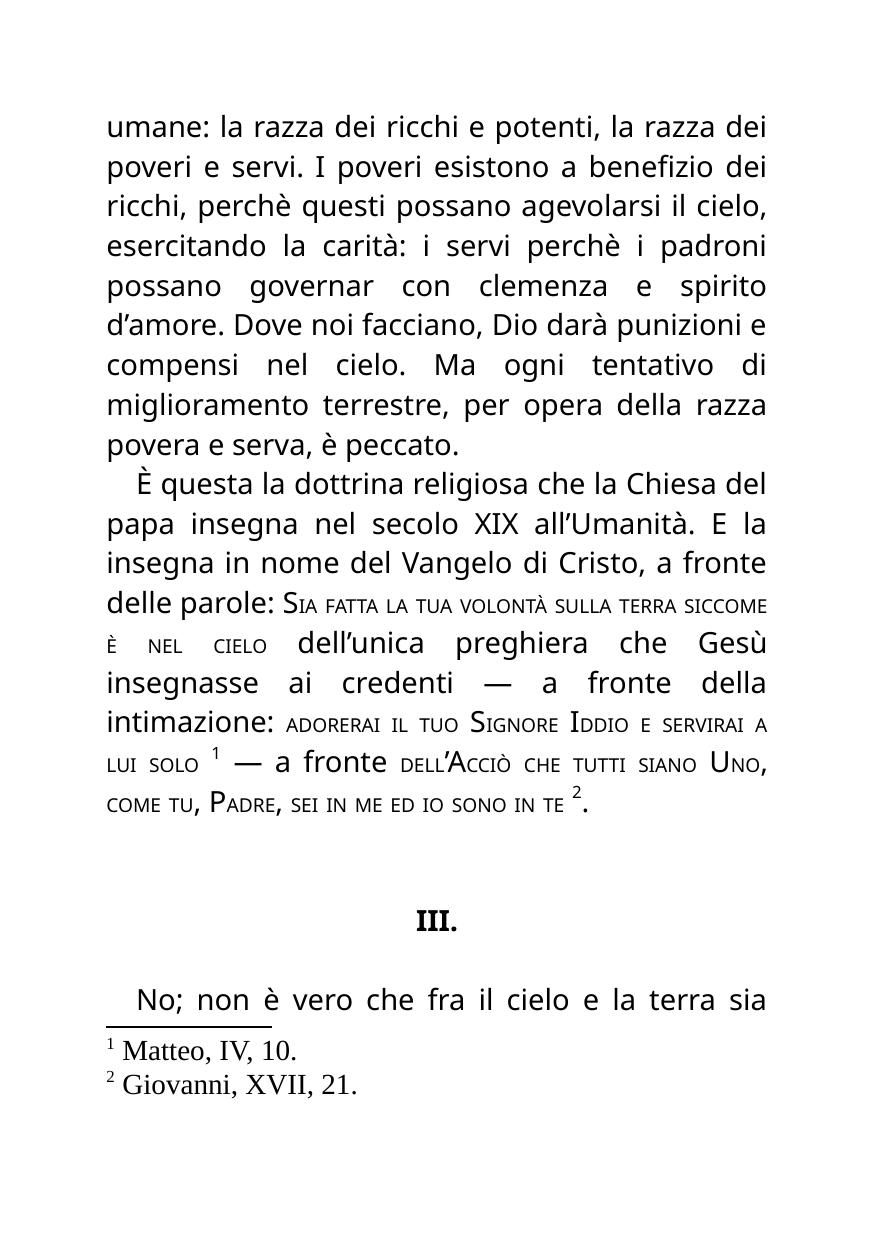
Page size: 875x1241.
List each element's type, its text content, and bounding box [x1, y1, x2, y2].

text III. [106, 900, 768, 940]
text È questa la dottrina religiosa che la Chiesa del papa insegna nel secolo XIX all’Umanità. E la insegna in nome del Vangelo di Cristo, a fronte delle parole: Sia fatta la tua volontà sulla terra siccome è nel cielo dell’unica preghiera che Gesù insegnasse ai credenti — a fronte della intimazione: adorerai il tuo Signore Iddio e servirai a lui solo — a fronte dell’Acciò che tutti siano Uno, come tu, Padre, sei in me ed io sono in te . [106, 463, 768, 821]
text Giovanni, XVII, 21. [106, 1067, 768, 1100]
text umane: la razza dei ricchi e potenti, la razza dei poveri e servi. I poveri esistono a benefizio dei ricchi, perchè questi possano agevolarsi il cielo, esercitando la carità: i servi perchè i padroni possano governar con clemenza e spirito d’amore. Dove noi facciano, Dio darà punizioni e compensi nel cielo. Ma ogni tentativo di miglioramento terrestre, per opera della razza povera e serva, è peccato. [106, 106, 768, 463]
text No; non è vero che fra il cielo e la terra sia [106, 979, 768, 1019]
text Matteo, IV, 10. [106, 1033, 768, 1067]
